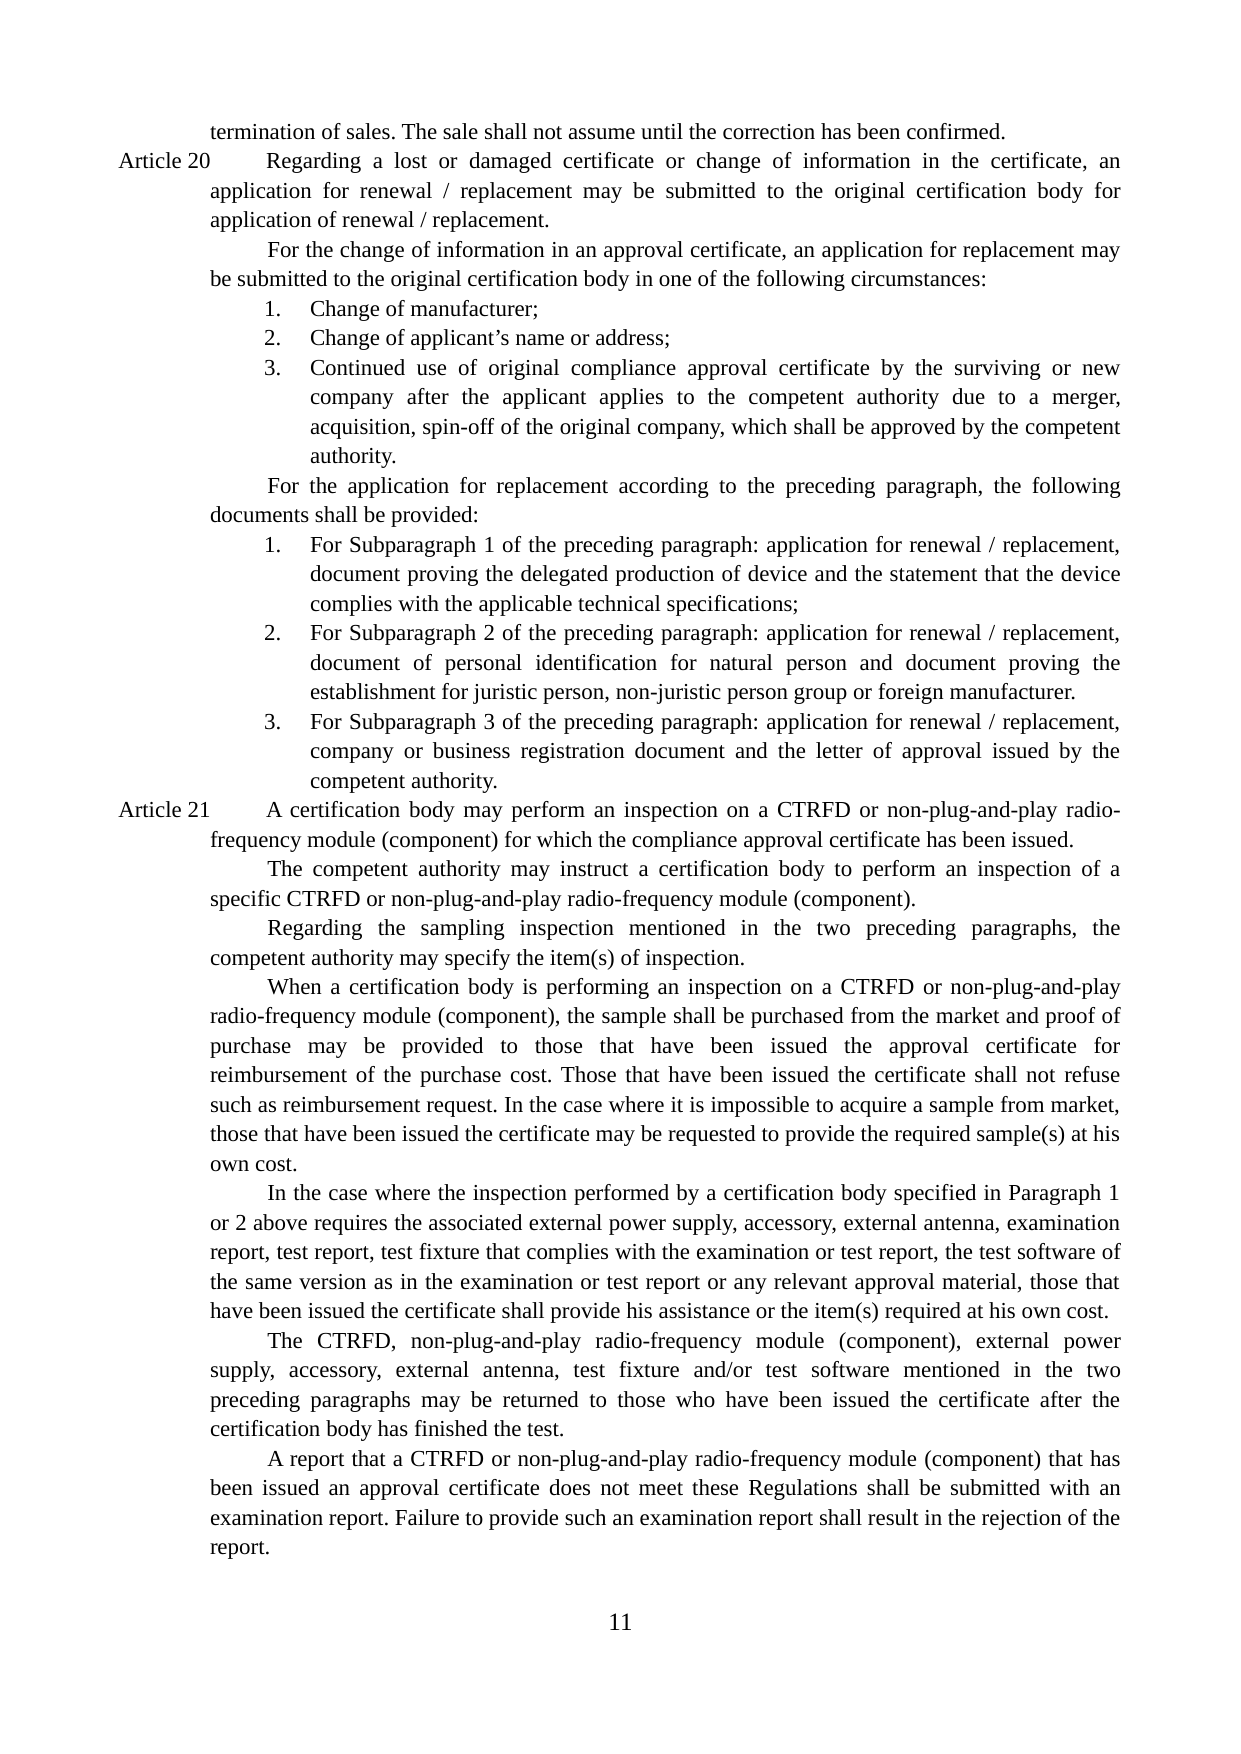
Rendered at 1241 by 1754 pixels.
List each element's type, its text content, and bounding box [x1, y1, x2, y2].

text Article 20 Regarding a lost or damaged certificate or change of information in the certificate, an application for renewal / replacement may be submitted to the original certification body for application of renewal / replacement. [118, 148, 1122, 233]
text Article 21 A certification body may perform an inspection on a CTRFD or non-plug-and-play radio-frequency module (component) for which the compliance approval certificate has been issued. [118, 796, 1122, 852]
text Regarding the sampling inspection mentioned in the two preceding paragraphs, the competent authority may specify the item(s) of inspection. [210, 914, 1122, 970]
text termination of sales. The sale shall not assume until the correction has been confirmed. [210, 118, 1122, 144]
text The CTRFD, non-plug-and-play radio-frequency module (component), external power supply, accessory, external antenna, test fixture and/or test software mentioned in the two preceding paragraphs may be returned to those who have been issued the certificate after the certification body has finished the test. [210, 1327, 1122, 1442]
text 1. For Subparagraph 1 of the preceding paragraph: application for renewal / replacement, document proving the delegated production of device and the statement that the device complies with the applicable technical specifications; [264, 531, 1122, 616]
text The competent authority may instruct a certification body to perform an inspection of a specific CTRFD or non-plug-and-play radio-frequency module (component). [210, 855, 1122, 911]
text 3. Continued use of original compliance approval certificate by the surviving or new company after the applicant applies to the competent authority due to a merger, acquisition, spin-off of the original company, which shall be approved by the competent authority. [264, 354, 1122, 469]
text 2. Change of applicant’s name or address; [264, 324, 1122, 351]
text 2. For Subparagraph 2 of the preceding paragraph: application for renewal / replacement, document of personal identification for natural person and document proving the establishment for juristic person, non-juristic person group or foreign manufacturer. [264, 619, 1122, 704]
text When a certification body is performing an inspection on a CTRFD or non-plug-and-play radio-frequency module (component), the sample shall be purchased from the market and proof of purchase may be provided to those that have been issued the approval certificate for reimbursement of the purchase cost. Those that have been issued the certificate shall not refuse such as reimbursement request. In the case where it is impossible to acquire a sample from market, those that have been issued the certificate may be requested to provide the required sample(s) at his own cost. [210, 973, 1122, 1176]
text In the case where the inspection performed by a certification body specified in Paragraph 1 or 2 above requires the associated external power supply, accessory, external antenna, examination report, test report, test fixture that complies with the examination or test report, the test software of the same version as in the examination or test report or any relevant approval material, those that have been issued the certificate shall provide his assistance or the item(s) required at his own cost. [210, 1179, 1122, 1324]
text For the application for replacement according to the preceding paragraph, the following documents shall be provided: [210, 472, 1122, 528]
text A report that a CTRFD or non-plug-and-play radio-frequency module (component) that has been issued an approval certificate does not meet these Regulations shall be submitted with an examination report. Failure to provide such an examination report shall result in the rejection of the report. [210, 1445, 1122, 1559]
text 1. Change of manufacturer; [264, 295, 1122, 321]
text For the change of information in an approval certificate, an application for replacement may be submitted to the original certification body in one of the following circumstances: [210, 236, 1122, 292]
text 3. For Subparagraph 3 of the preceding paragraph: application for renewal / replacement, company or business registration document and the letter of approval issued by the competent authority. [264, 708, 1122, 793]
